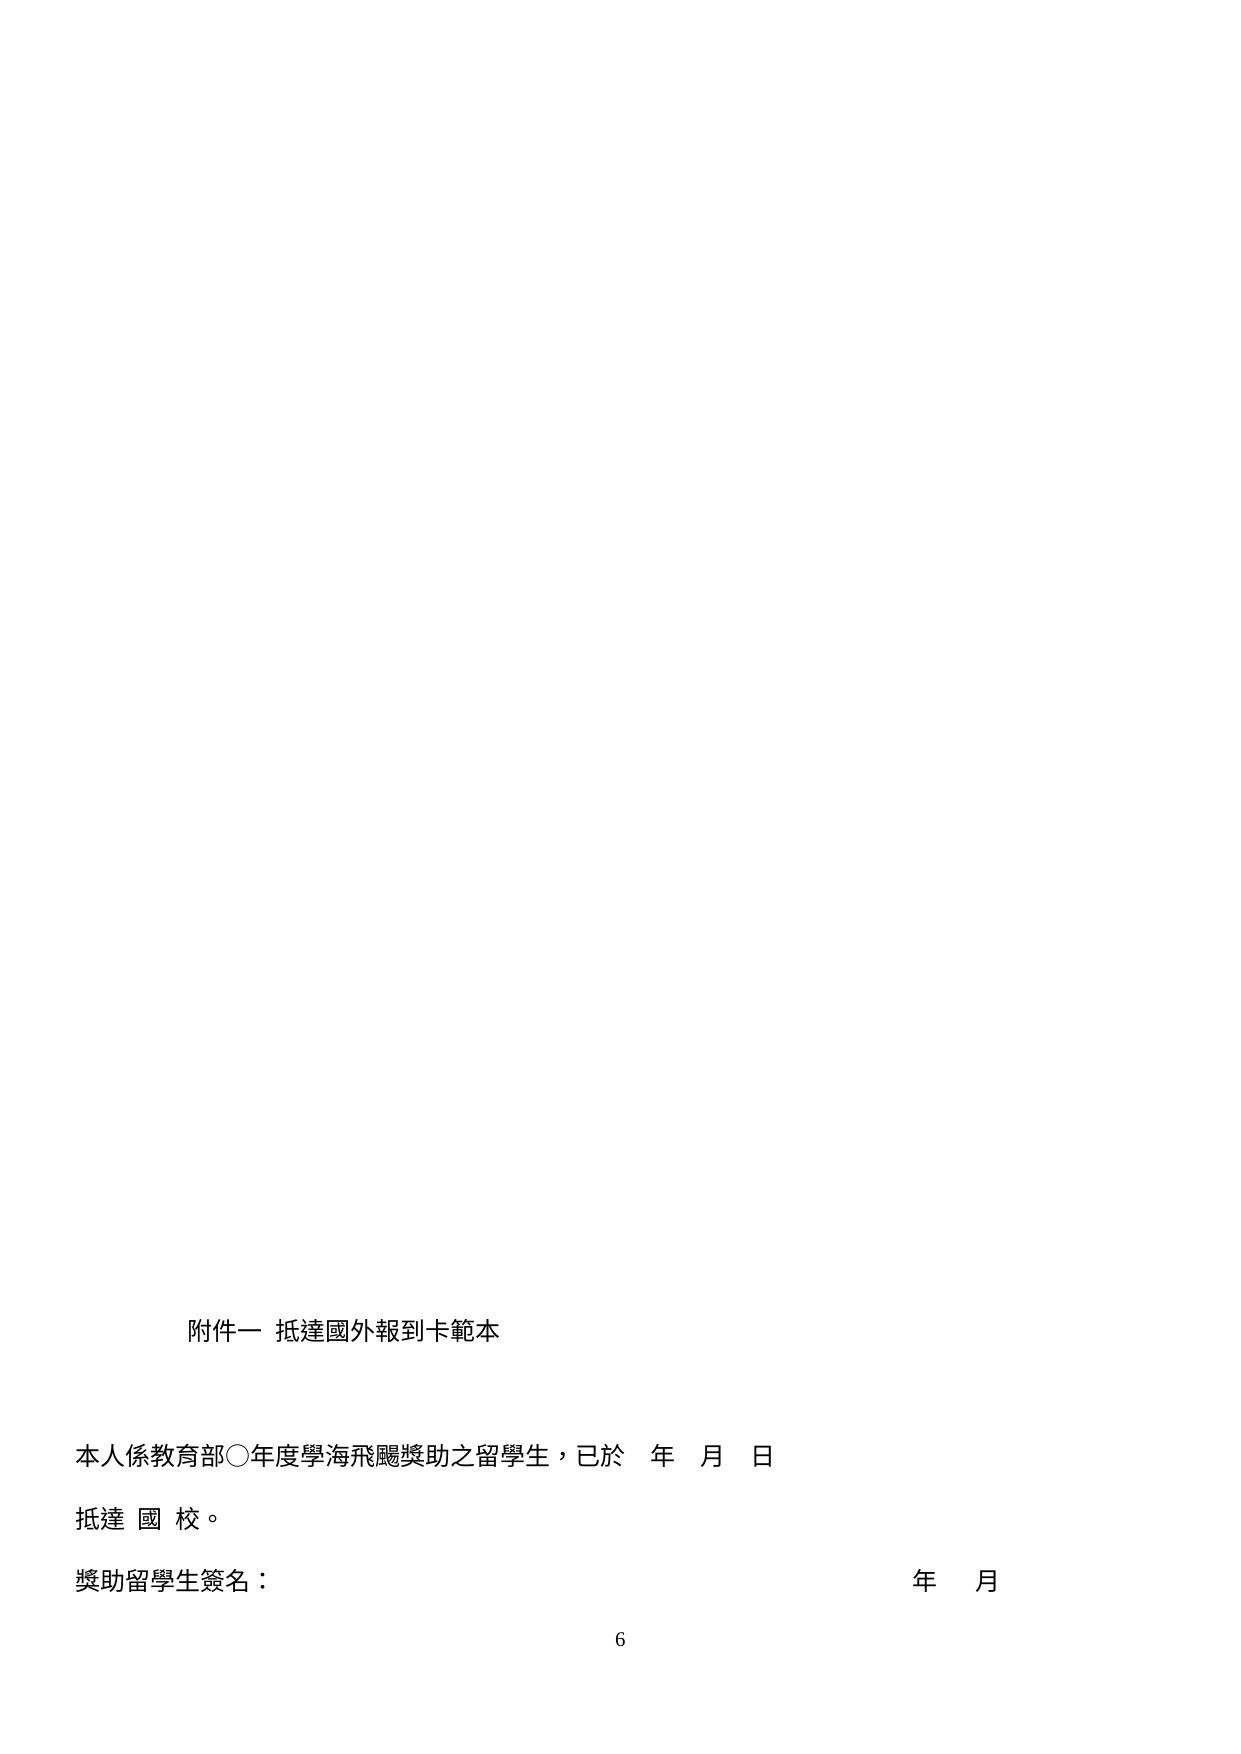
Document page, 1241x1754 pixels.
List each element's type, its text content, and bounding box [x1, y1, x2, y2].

text 附件一 抵達國外報到卡範本 [187, 1288, 1053, 1351]
text 本人係教育部○年度學海飛颺獎助之留學生，已於 年 月 日 [75, 1413, 1053, 1476]
text 獎助留學生簽名： 年 月 [75, 1538, 1053, 1601]
text 抵達 國 校。 [75, 1476, 1053, 1538]
